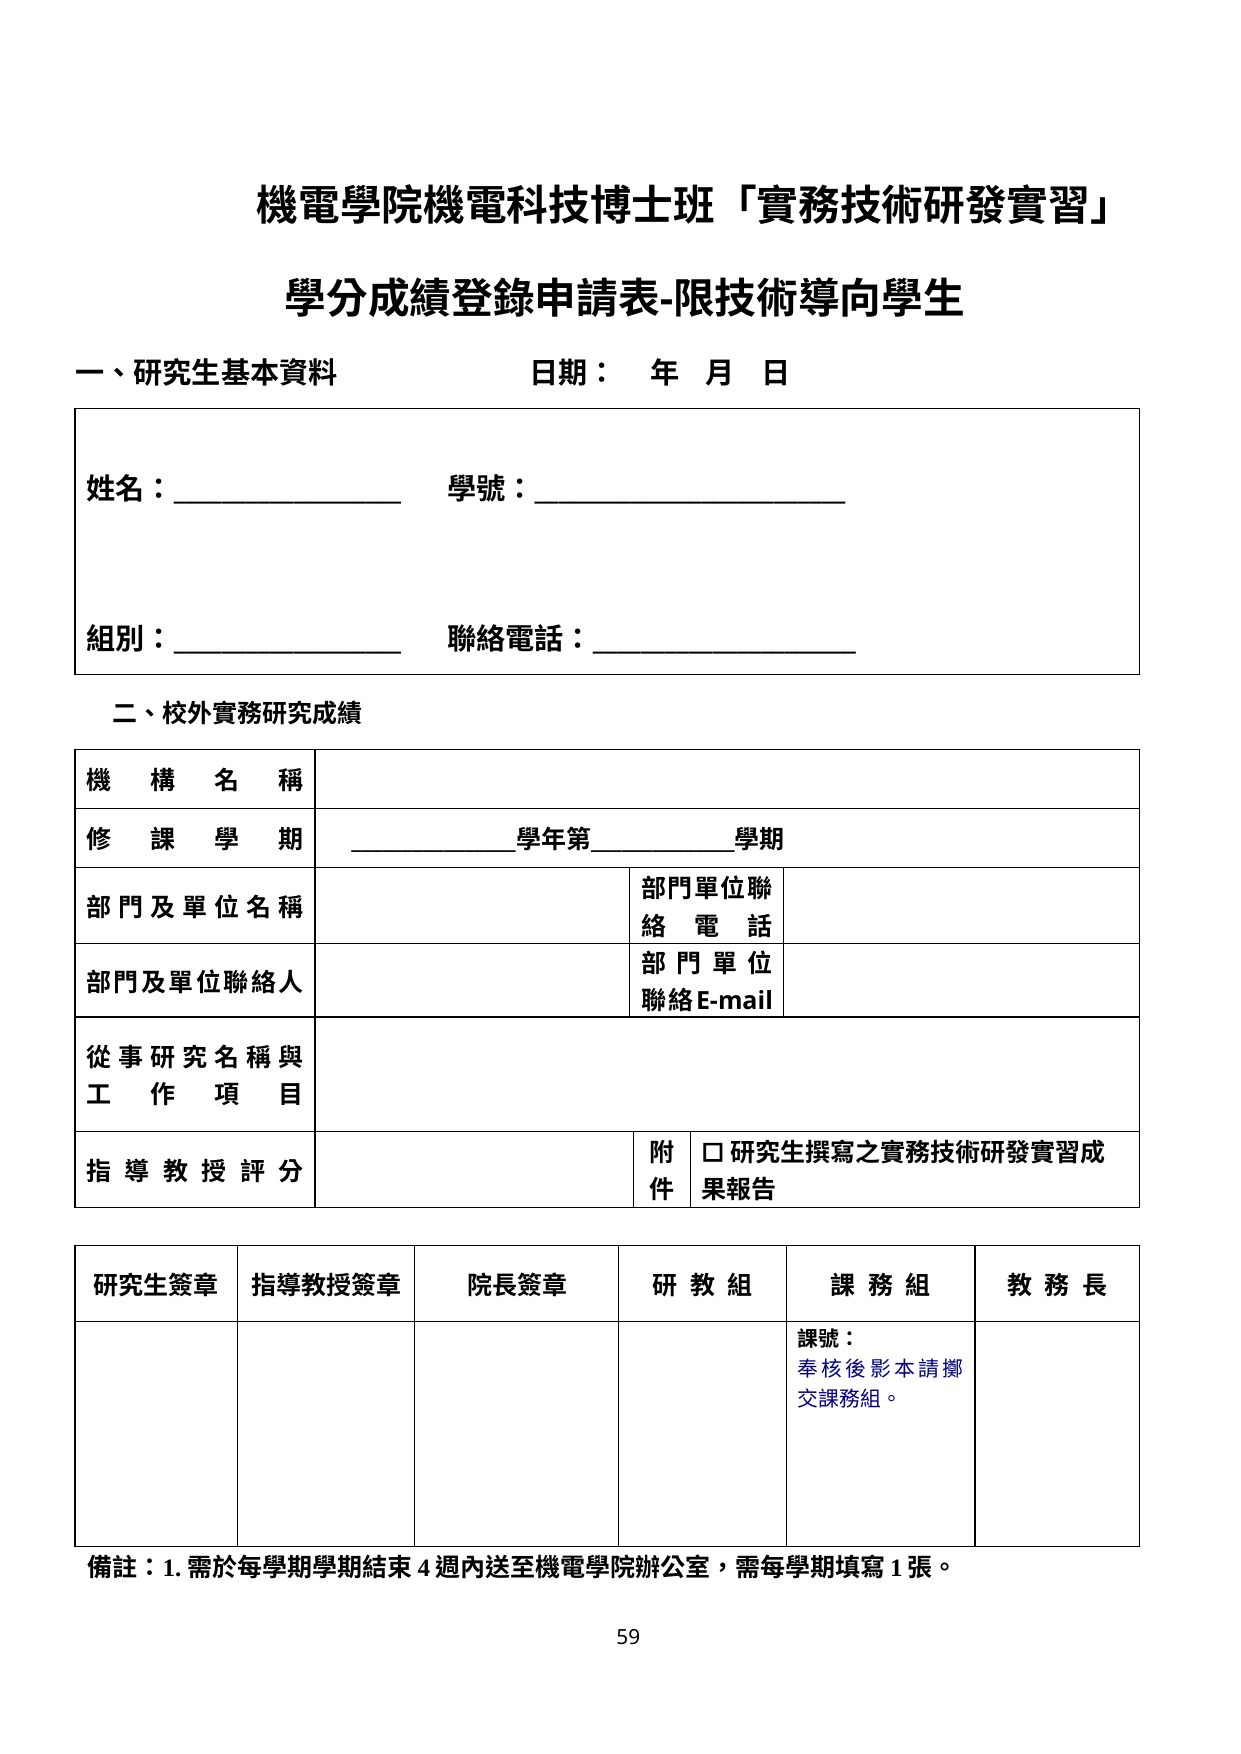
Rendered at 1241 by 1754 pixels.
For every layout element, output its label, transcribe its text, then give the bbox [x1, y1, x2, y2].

table_cell [316, 1132, 633, 1207]
table_cell 部門及單位聯絡人 [76, 944, 314, 1016]
table_cell [784, 944, 1139, 1016]
text 機電學院機電科技博士班「實務技術研發實習」 [112, 164, 1240, 239]
table_cell 部門及單位名稱 [76, 868, 314, 943]
table_cell [976, 1322, 1139, 1546]
table_header 院長簽章 [415, 1246, 618, 1321]
table_header [316, 750, 1139, 808]
table_cell 部門單位 聯絡E-mail [630, 944, 783, 1016]
table_cell [316, 944, 629, 1016]
table_cell [238, 1322, 414, 1546]
table_cell [784, 868, 1139, 943]
table_header 課務組 [787, 1246, 974, 1321]
table_cell 附件 [634, 1132, 690, 1207]
table_cell [316, 868, 629, 943]
table_cell [415, 1322, 618, 1546]
text 備註：1. 需於每學期學期結束4週內送至機電學院辦公室，需每學期填寫1張。 [87, 1547, 1174, 1584]
table_cell 修課學期 [76, 809, 314, 867]
table_cell  研究生撰寫之實務技術研發實習成果報告 [691, 1132, 1139, 1207]
table_header 研教組 [619, 1246, 786, 1321]
table_header 研究生簽章 [76, 1246, 237, 1321]
table_cell [316, 1018, 1139, 1131]
table_header 教務長 [976, 1246, 1139, 1321]
table_header 姓名：___________________ 學號：__________________________ 組別：___________________ 聯絡電話：______________________ [76, 409, 1139, 674]
table_cell [619, 1322, 786, 1546]
table_cell ________________學年第______________學期 [316, 809, 1139, 867]
table_cell 從事研究名稱與 工作項目 [76, 1018, 314, 1131]
text 一、研究生基本資料 日期： 年 月 日 [75, 333, 1174, 408]
table_cell 部門單位聯絡電話 [630, 868, 783, 943]
table_header 機構名稱 [76, 750, 314, 808]
text 二、校外實務研究成績 [100, 694, 1184, 730]
table_cell 課號： 奉核後影本請擲交課務組。 [787, 1322, 974, 1546]
table_cell 指導教授評分 [76, 1132, 314, 1207]
table_header 指導教授簽章 [238, 1246, 414, 1321]
text 學分成績登錄申請表-限技術導向學生 [75, 258, 1174, 333]
table_cell [76, 1322, 237, 1546]
